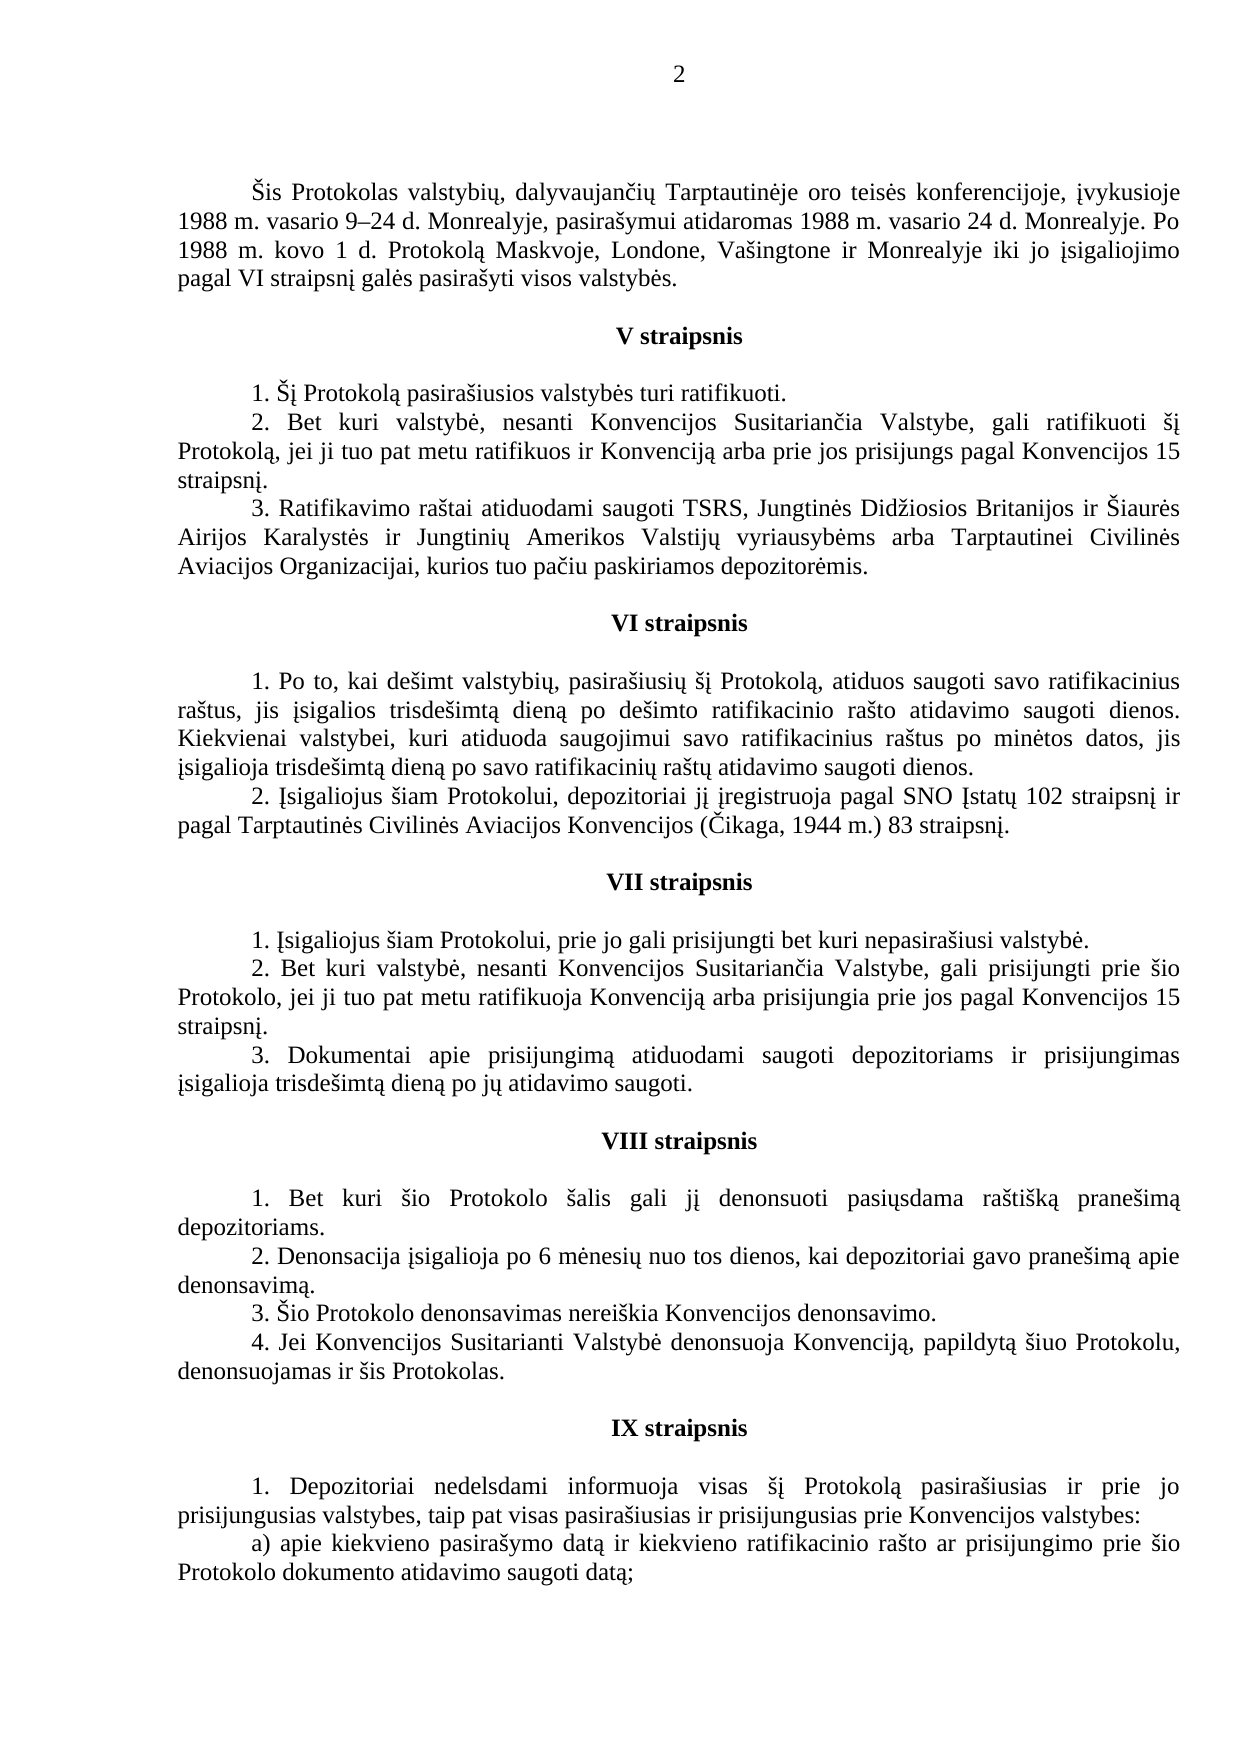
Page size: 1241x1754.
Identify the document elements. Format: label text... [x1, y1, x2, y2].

text IX straipsnis [177, 1413, 1181, 1442]
text VIII straipsnis [177, 1126, 1181, 1155]
text 3. Šio Protokolo denonsavimas nereiškia Konvencijos denonsavimo. [177, 1298, 1181, 1327]
text 1. Bet kuri šio Protokolo šalis gali jį denonsuoti pasiųsdama raštišką pranešimą depozitoriams. [177, 1183, 1181, 1241]
text VII straipsnis [177, 867, 1181, 896]
text Šis Protokolas valstybių, dalyvaujančių Tarptautinėje oro teisės konferencijoje, įvykusioje 1988 m. vasario 9–24 d. Monrealyje, pasirašymui atidaromas 1988 m. vasario 24 d. Monrealyje. Po 1988 m. kovo 1 d. Protokolą Maskvoje, Londone, Vašingtone ir Monrealyje iki jo įsigaliojimo pagal VI straipsnį galės pasirašyti visos valstybės. [177, 177, 1181, 292]
text 1. Įsigaliojus šiam Protokolui, prie jo gali prisijungti bet kuri nepasirašiusi valstybė. [177, 925, 1181, 953]
text 3. Ratifikavimo raštai atiduodami saugoti TSRS, Jungtinės Didžiosios Britanijos ir Šiaurės Airijos Karalystės ir Jungtinių Amerikos Valstijų vyriausybėms arba Tarptautinei Civilinės Aviacijos Organizacijai, kurios tuo pačiu paskiriamos depozitorėmis. [177, 493, 1181, 580]
text V straipsnis [177, 321, 1181, 350]
text 2. Įsigaliojus šiam Protokolui, depozitoriai jį įregistruoja pagal SNO Įstatų 102 straipsnį ir pagal Tarptautinės Civilinės Aviacijos Konvencijos (Čikaga, 1944 m.) 83 straipsnį. [177, 781, 1181, 838]
text 1. Depozitoriai nedelsdami informuoja visas šį Protokolą pasirašiusias ir prie jo prisijungusias valstybes, taip pat visas pasirašiusias ir prisijungusias prie Konvencijos valstybes: [177, 1471, 1181, 1528]
text 2. Denonsacija įsigalioja po 6 mėnesių nuo tos dienos, kai depozitoriai gavo pranešimą apie denonsavimą. [177, 1241, 1181, 1298]
text 2. Bet kuri valstybė, nesanti Konvencijos Susitariančia Valstybe, gali prisijungti prie šio Protokolo, jei ji tuo pat metu ratifikuoja Konvenciją arba prisijungia prie jos pagal Konvencijos 15 straipsnį. [177, 953, 1181, 1040]
text VI straipsnis [177, 608, 1181, 637]
text 1. Šį Protokolą pasirašiusios valstybės turi ratifikuoti. [177, 378, 1181, 407]
text a) apie kiekvieno pasirašymo datą ir kiekvieno ratifikacinio rašto ar prisijungimo prie šio Protokolo dokumento atidavimo saugoti datą; [177, 1528, 1181, 1586]
text 2. Bet kuri valstybė, nesanti Konvencijos Susitariančia Valstybe, gali ratifikuoti šį Protokolą, jei ji tuo pat metu ratifikuos ir Konvenciją arba prie jos prisijungs pagal Konvencijos 15 straipsnį. [177, 407, 1181, 493]
text 4. Jei Konvencijos Susitarianti Valstybė denonsuoja Konvenciją, papildytą šiuo Protokolu, denonsuojamas ir šis Protokolas. [177, 1327, 1181, 1385]
text 3. Dokumentai apie prisijungimą atiduodami saugoti depozitoriams ir prisijungimas įsigalioja trisdešimtą dieną po jų atidavimo saugoti. [177, 1040, 1181, 1097]
text 1. Po to, kai dešimt valstybių, pasirašiusių šį Protokolą, atiduos saugoti savo ratifikacinius raštus, jis įsigalios trisdešimtą dieną po dešimto ratifikacinio rašto atidavimo saugoti dienos. Kiekvienai valstybei, kuri atiduoda saugojimui savo ratifikacinius raštus po minėtos datos, jis įsigalioja trisdešimtą dieną po savo ratifikacinių raštų atidavimo saugoti dienos. [177, 666, 1181, 781]
